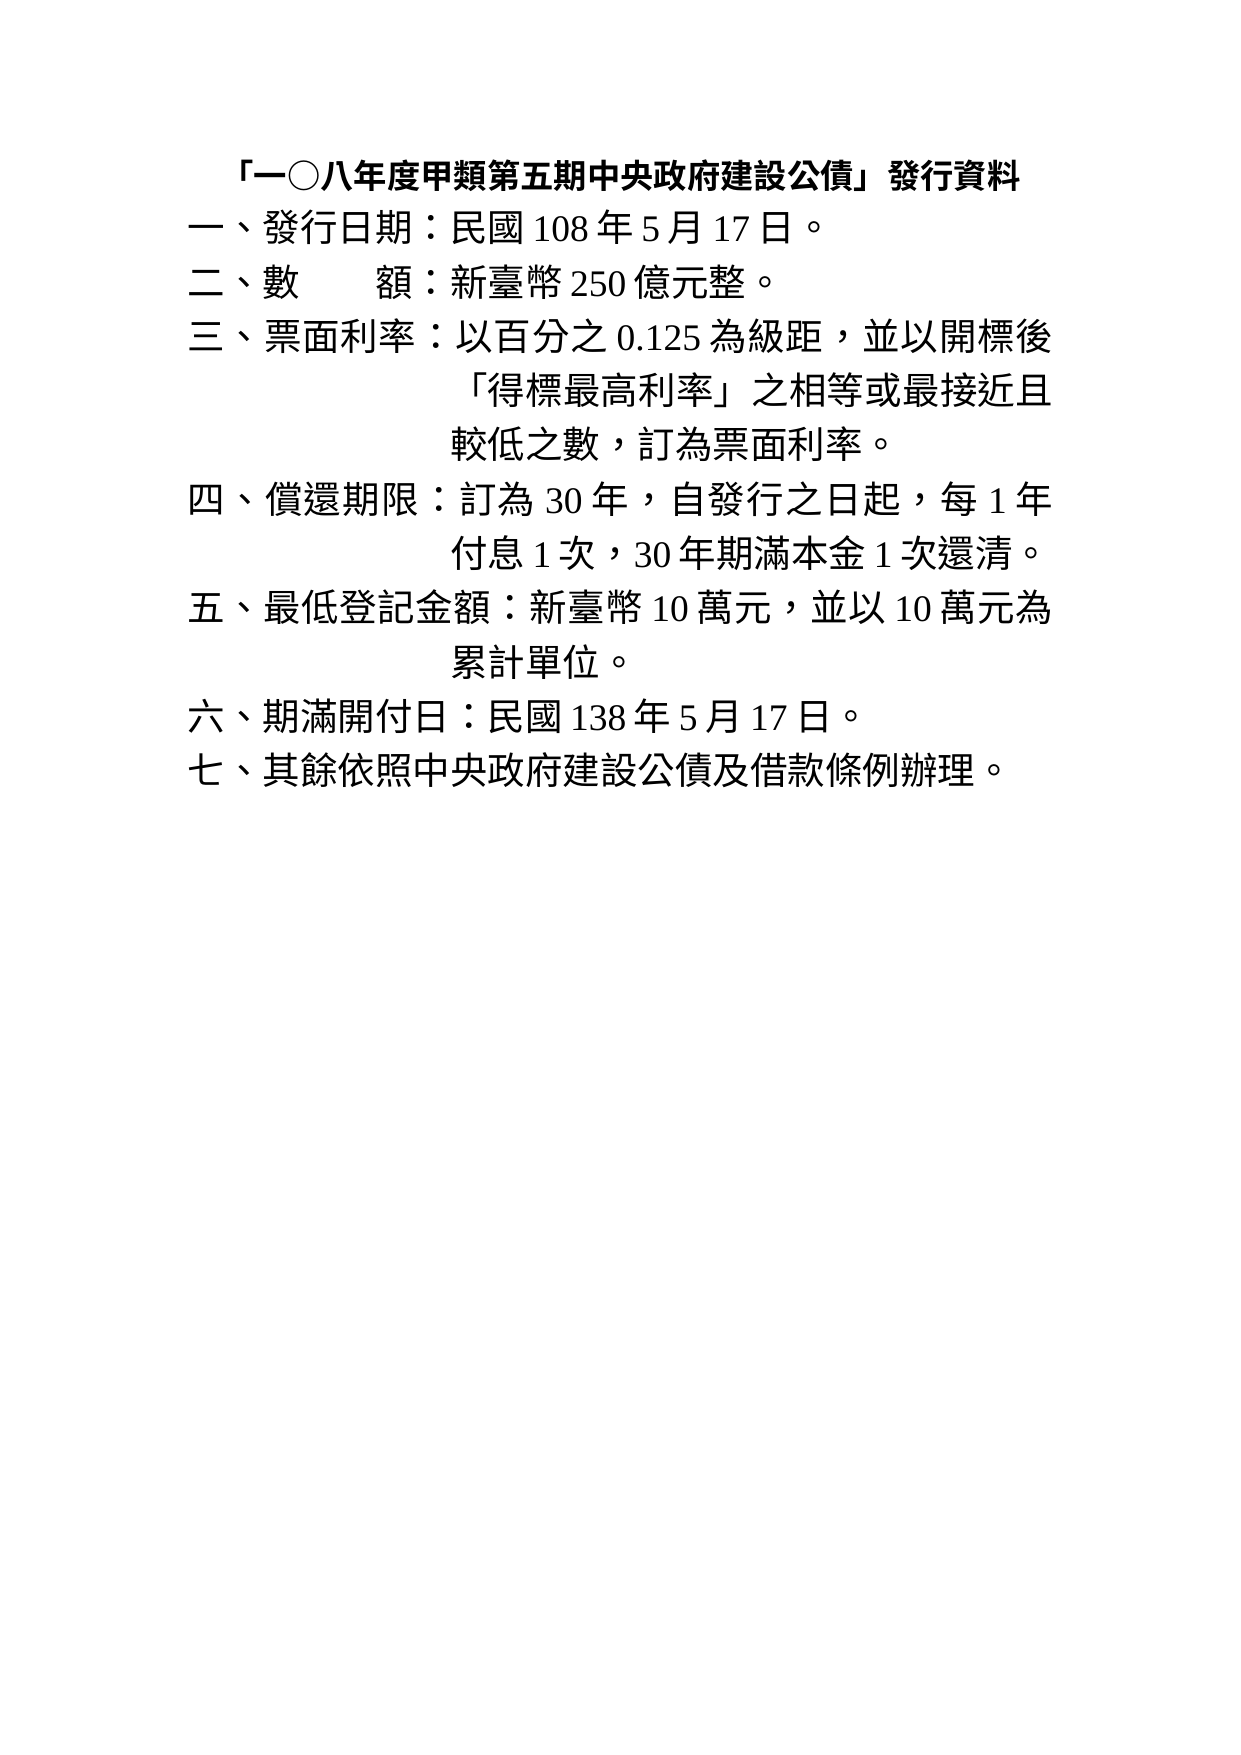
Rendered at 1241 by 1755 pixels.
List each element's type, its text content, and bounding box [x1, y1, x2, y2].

text 三、票面利率：以百分之0.125為級距，並以開標後「得標最高利率」之相等或最接近且較低之數，訂為票面利率。 [187, 307, 1053, 469]
text 六、期滿開付日：民國138年5月17日。 [187, 687, 1053, 741]
text 二、數 額：新臺幣250億元整。 [187, 252, 1053, 307]
text 五、最低登記金額：新臺幣10萬元，並以10萬元為累計單位。 [187, 578, 1053, 687]
text 一、發行日期：民國108年5月17日。 [187, 198, 1053, 252]
text 四、償還期限：訂為30年，自發行之日起，每1年付息1次，30年期滿本金1次還清。 [187, 469, 1053, 578]
text 七、其餘依照中央政府建設公債及借款條例辦理。 [187, 741, 1053, 795]
text 「一○八年度甲類第五期中央政府建設公債」發行資料 [187, 150, 1053, 198]
